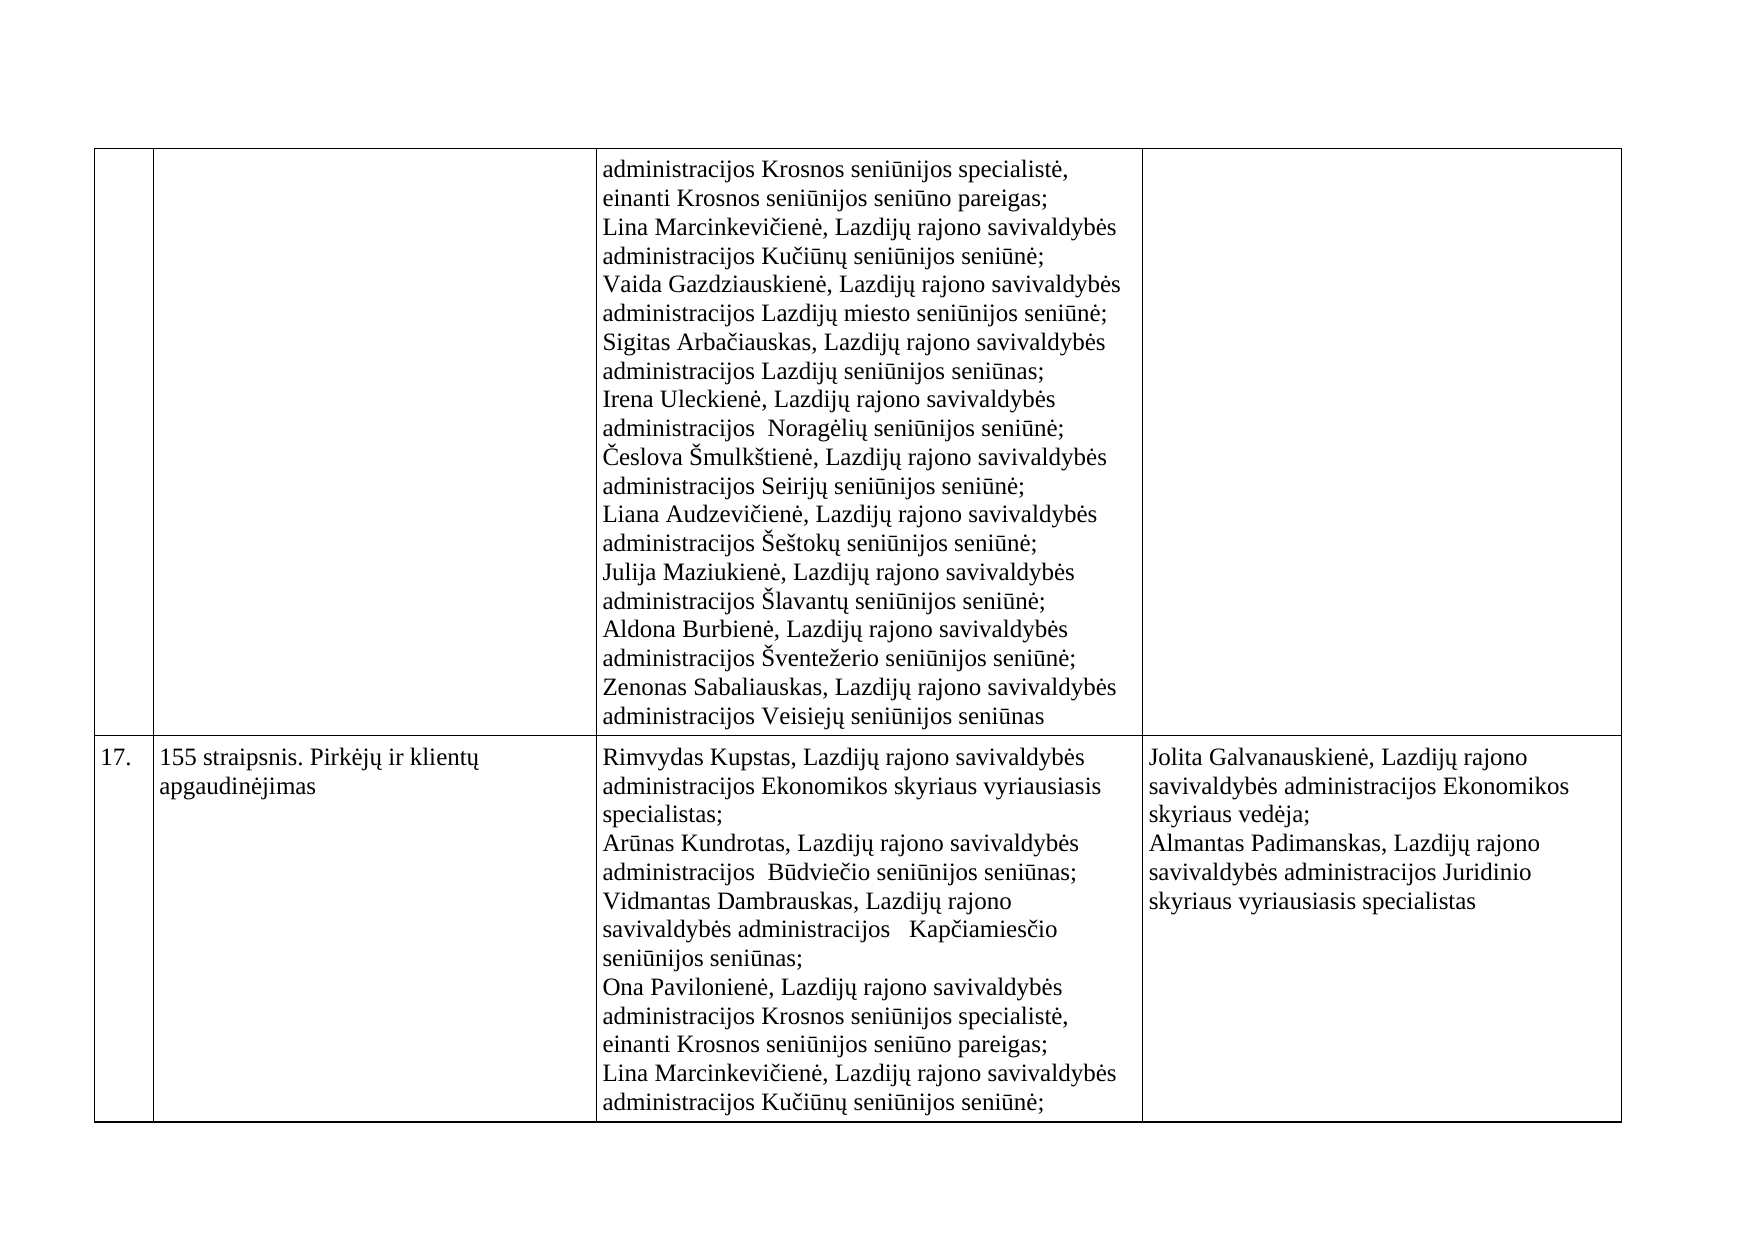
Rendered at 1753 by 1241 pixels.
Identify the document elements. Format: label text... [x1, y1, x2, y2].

table_cell 155 straipsnis. Pirkėjų ir klientų apgaudinėjimas [154, 736, 596, 1121]
table_cell 17. [95, 736, 153, 1121]
table_cell Rimvydas Kupstas, Lazdijų rajono savivaldybės administracijos Ekonomikos skyriaus vyriausiasis specialistas; Arūnas Kundrotas, Lazdijų rajono savivaldybės administracijos Būdviečio seniūnijos seniūnas; Vidmantas Dambrauskas, Lazdijų rajono savivaldybės administracijos Kapčiamiesčio seniūnijos seniūnas; Ona Pavilonienė, Lazdijų rajono savivaldybės administracijos Krosnos seniūnijos specialistė, einanti Krosnos seniūnijos seniūno pareigas; Lina Marcinkevičienė, Lazdijų rajono savivaldybės administracijos Kučiūnų seniūnijos seniūnė; [597, 736, 1142, 1121]
table_cell Jolita Galvanauskienė, Lazdijų rajono savivaldybės administracijos Ekonomikos skyriaus vedėja; Almantas Padimanskas, Lazdijų rajono savivaldybės administracijos Juridinio skyriaus vyriausiasis specialistas [1143, 736, 1621, 1121]
table_cell [1143, 149, 1621, 735]
table_cell [95, 149, 153, 735]
table_cell [154, 149, 596, 735]
table_cell administracijos Krosnos seniūnijos specialistė, einanti Krosnos seniūnijos seniūno pareigas; Lina Marcinkevičienė, Lazdijų rajono savivaldybės administracijos Kučiūnų seniūnijos seniūnė; Vaida Gazdziauskienė, Lazdijų rajono savivaldybės administracijos Lazdijų miesto seniūnijos seniūnė; Sigitas Arbačiauskas, Lazdijų rajono savivaldybės administracijos Lazdijų seniūnijos seniūnas; Irena Uleckienė, Lazdijų rajono savivaldybės administracijos Noragėlių seniūnijos seniūnė; Česlova Šmulkštienė, Lazdijų rajono savivaldybės administracijos Seirijų seniūnijos seniūnė; Liana Audzevičienė, Lazdijų rajono savivaldybės administracijos Šeštokų seniūnijos seniūnė; Julija Maziukienė, Lazdijų rajono savivaldybės administracijos Šlavantų seniūnijos seniūnė; Aldona Burbienė, Lazdijų rajono savivaldybės administracijos Šventežerio seniūnijos seniūnė; Zenonas Sabaliauskas, Lazdijų rajono savivaldybės administracijos Veisiejų seniūnijos seniūnas [597, 149, 1142, 735]
